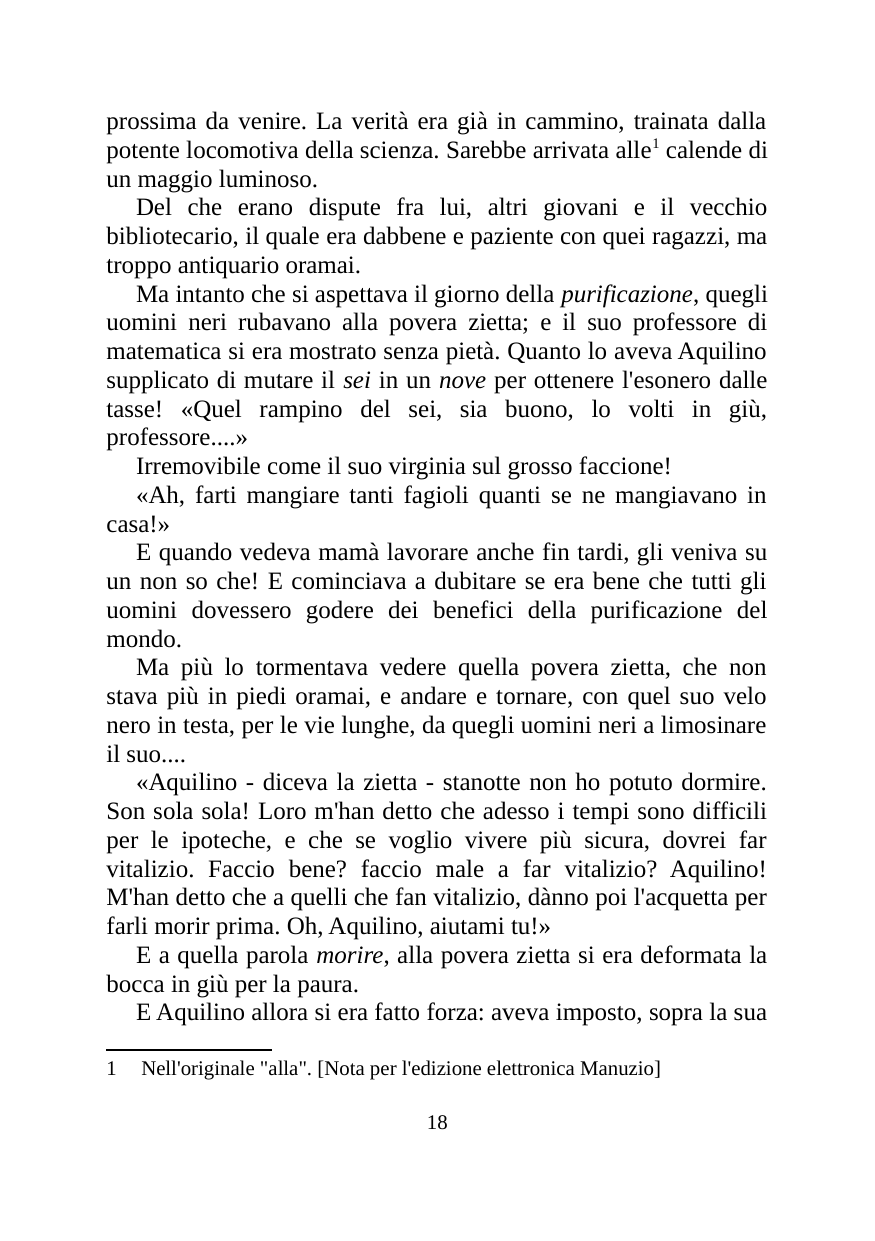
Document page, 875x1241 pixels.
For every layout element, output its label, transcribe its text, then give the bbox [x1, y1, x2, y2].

text Ma intanto che si aspettava il giorno della purificazione, quegli uomini neri rubavano alla povera zietta; e il suo professore di matematica si era mostrato senza pietà. Quanto lo aveva Aquilino supplicato di mutare il sei in un nove per ottenere l'esonero dalle tasse! «Quel rampino del sei, sia buono, lo volti in giù, professore....» [106, 279, 768, 451]
text Nell'originale "alla". [Nota per l'edizione elettronica Manuzio] [106, 1056, 768, 1080]
text «Aquilino - diceva la zietta - stanotte non ho potuto dormire. Son sola sola! Loro m'han detto che adesso i tempi sono difficili per le ipoteche, e che se voglio vivere più sicura, dovrei far vitalizio. Faccio bene? faccio male a far vitalizio? Aquilino! M'han detto che a quelli che fan vitalizio, dànno poi l'acquetta per farli morir prima. Oh, Aquilino, aiutami tu!» [106, 767, 768, 940]
text Ma più lo tormentava vedere quella povera zietta, che non stava più in piedi oramai, e andare e tornare, con quel suo velo nero in testa, per le vie lunghe, da quegli uomini neri a limosinare il suo.... [106, 652, 768, 767]
text prossima da venire. La verità era già in cammino, trainata dalla potente locomotiva della scienza. Sarebbe arrivata alle calende di un maggio luminoso. [106, 106, 768, 192]
text E Aquilino allora si era fatto forza: aveva imposto, sopra la sua [106, 997, 768, 1026]
text «Ah, farti mangiare tanti fagioli quanti se ne mangiavano in casa!» [106, 480, 768, 537]
text E quando vedeva mamà lavorare anche fin tardi, gli veniva su un non so che! E cominciava a dubitare se era bene che tutti gli uomini dovessero godere dei benefici della purificazione del mondo. [106, 537, 768, 652]
text Irremovibile come il suo virginia sul grosso faccione! [106, 451, 768, 480]
text Del che erano dispute fra lui, altri giovani e il vecchio bibliotecario, il quale era dabbene e paziente con quei ragazzi, ma troppo antiquario oramai. [106, 192, 768, 279]
text E a quella parola morire, alla povera zietta si era deformata la bocca in giù per la paura. [106, 940, 768, 997]
